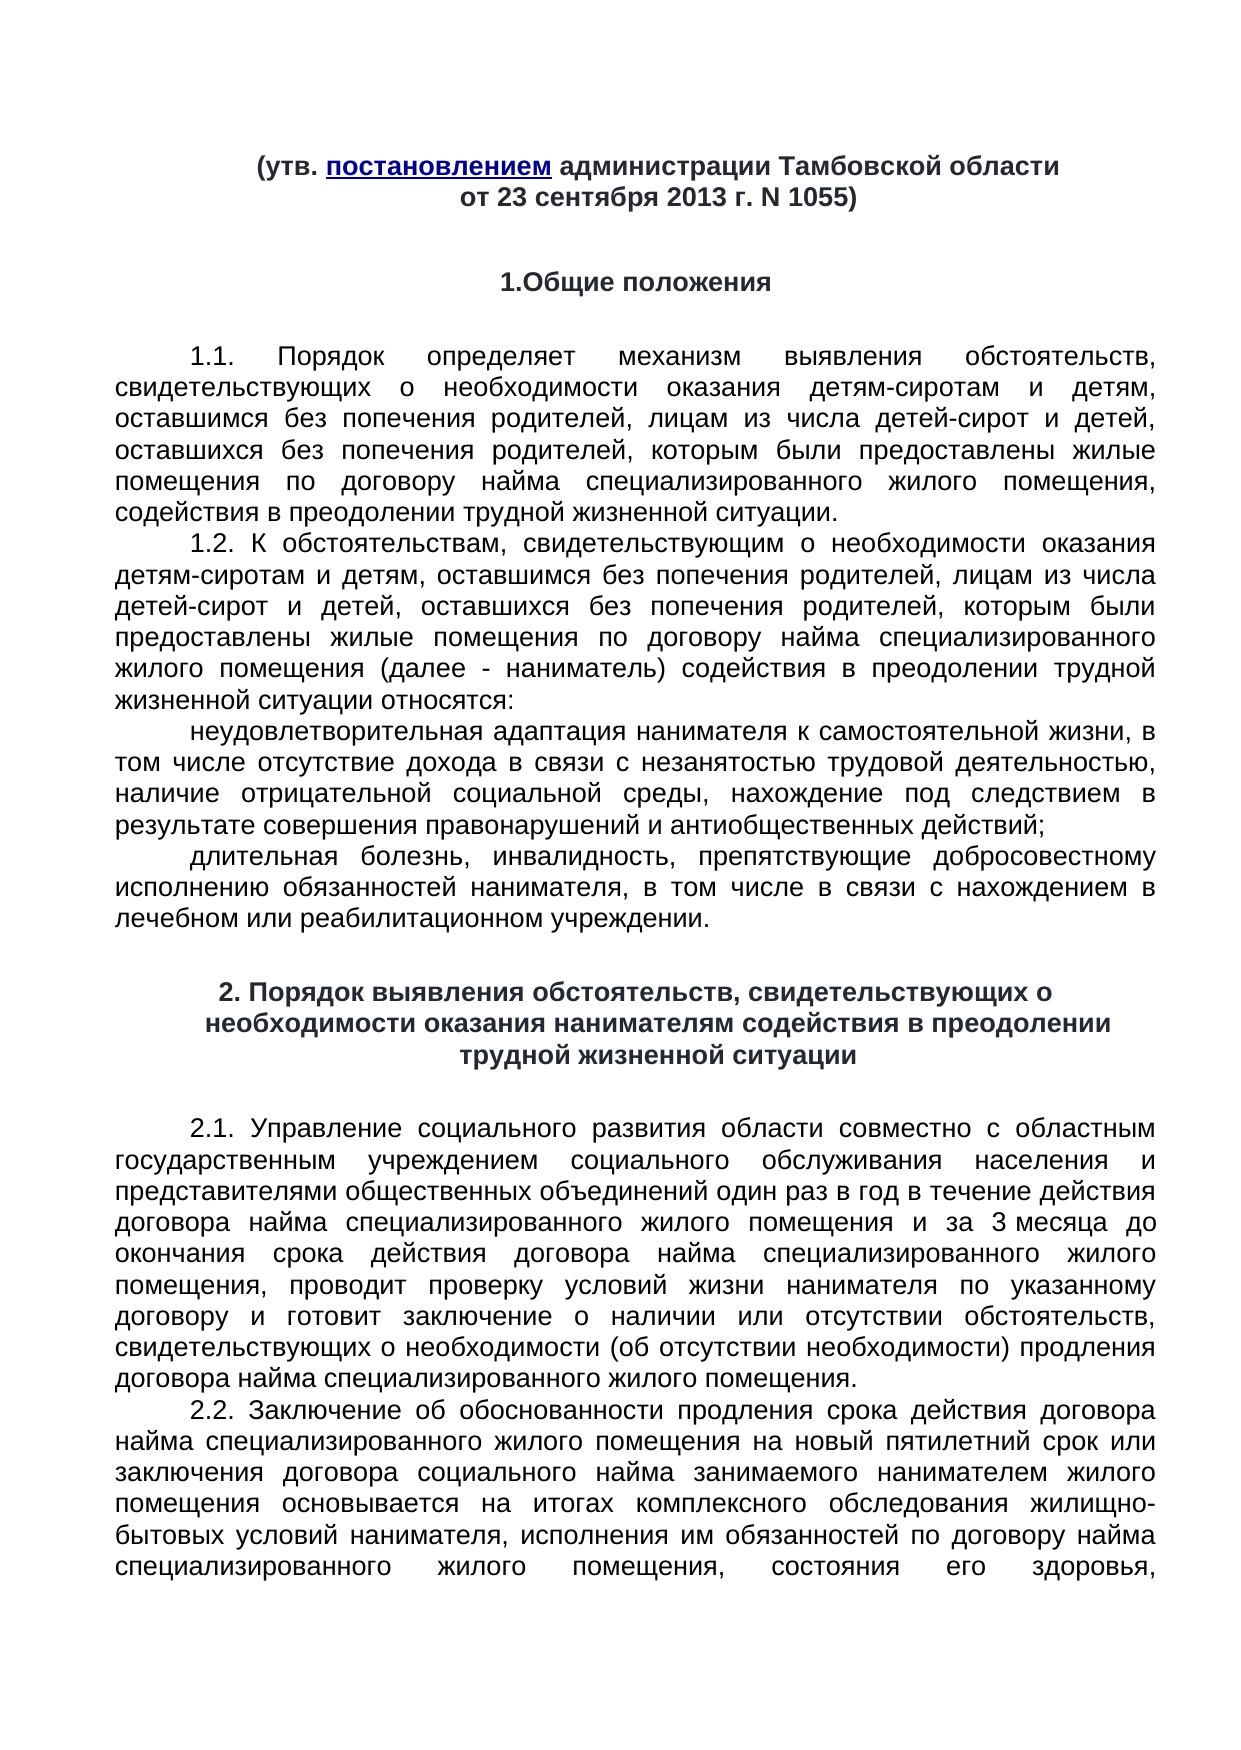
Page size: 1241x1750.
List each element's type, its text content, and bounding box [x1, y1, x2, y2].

text длительная болезнь, инвалидность, препятствующие добросовестному исполнению обязанностей нанимателя, в том числе в связи с нахождением в лечебном или реабилитационном учреждении. [114, 840, 1157, 934]
subtitle 2. Порядок выявления обстоятельств, свидетельствующих о необходимости оказания нанимателям содействия в преодолении трудной жизненной ситуации [114, 976, 1157, 1070]
text 2.2. Заключение об обоснованности продления срока действия договора найма специализированного жилого помещения на новый пятилетний срок или заключения договора социального найма занимаемого нанимателем жилого помещения основывается на итогах комплексного обследования жилищно-бытовых условий нанимателя, исполнения им обязанностей по договору найма специализированного жилого помещения, состояния его здоровья, [114, 1394, 1157, 1581]
text неудовлетворительная адаптация нанимателя к самостоятельной жизни, в том числе отсутствие дохода в связи с незанятостью трудовой деятельностью, наличие отрицательной социальной среды, нахождение под следствием в результате совершения правонарушений и антиобщественных действий; [114, 715, 1157, 840]
text 1.1. Порядок определяет механизм выявления обстоятельств, свидетельствующих о необходимости оказания детям-сиротам и детям, оставшимся без попечения родителей, лицам из числа детей-сирот и детей, оставшихся без попечения родителей, которым были предоставлены жилые помещения по договору найма специализированного жилого помещения, содействия в преодолении трудной жизненной ситуации. [114, 340, 1157, 527]
text 1.2. К обстоятельствам, свидетельствующим о необходимости оказания детям-сиротам и детям, оставшимся без попечения родителей, лицам из числа детей-сирот и детей, оставшихся без попечения родителей, которым были предоставлены жилые помещения по договору найма специализированного жилого помещения (далее - наниматель) содействия в преодолении трудной жизненной ситуации относятся: [114, 527, 1157, 715]
subtitle 1.Общие положения [114, 266, 1157, 297]
subtitle (утв. постановлением администрации Тамбовской области от 23 сентября 2013 г. N 1055) [114, 150, 1157, 212]
text 2.1. Управление социального развития области совместно с областным государственным учреждением социального обслуживания населения и представителями общественных объединений один раз в год в течение действия договора найма специализированного жилого помещения и за 3 месяца до окончания срока действия договора найма специализированного жилого помещения, проводит проверку условий жизни нанимателя по указанному договору и готовит заключение о наличии или отсутствии обстоятельств, свидетельствующих о необходимости (об отсутствии необходимости) продления договора найма специализированного жилого помещения. [114, 1112, 1157, 1394]
